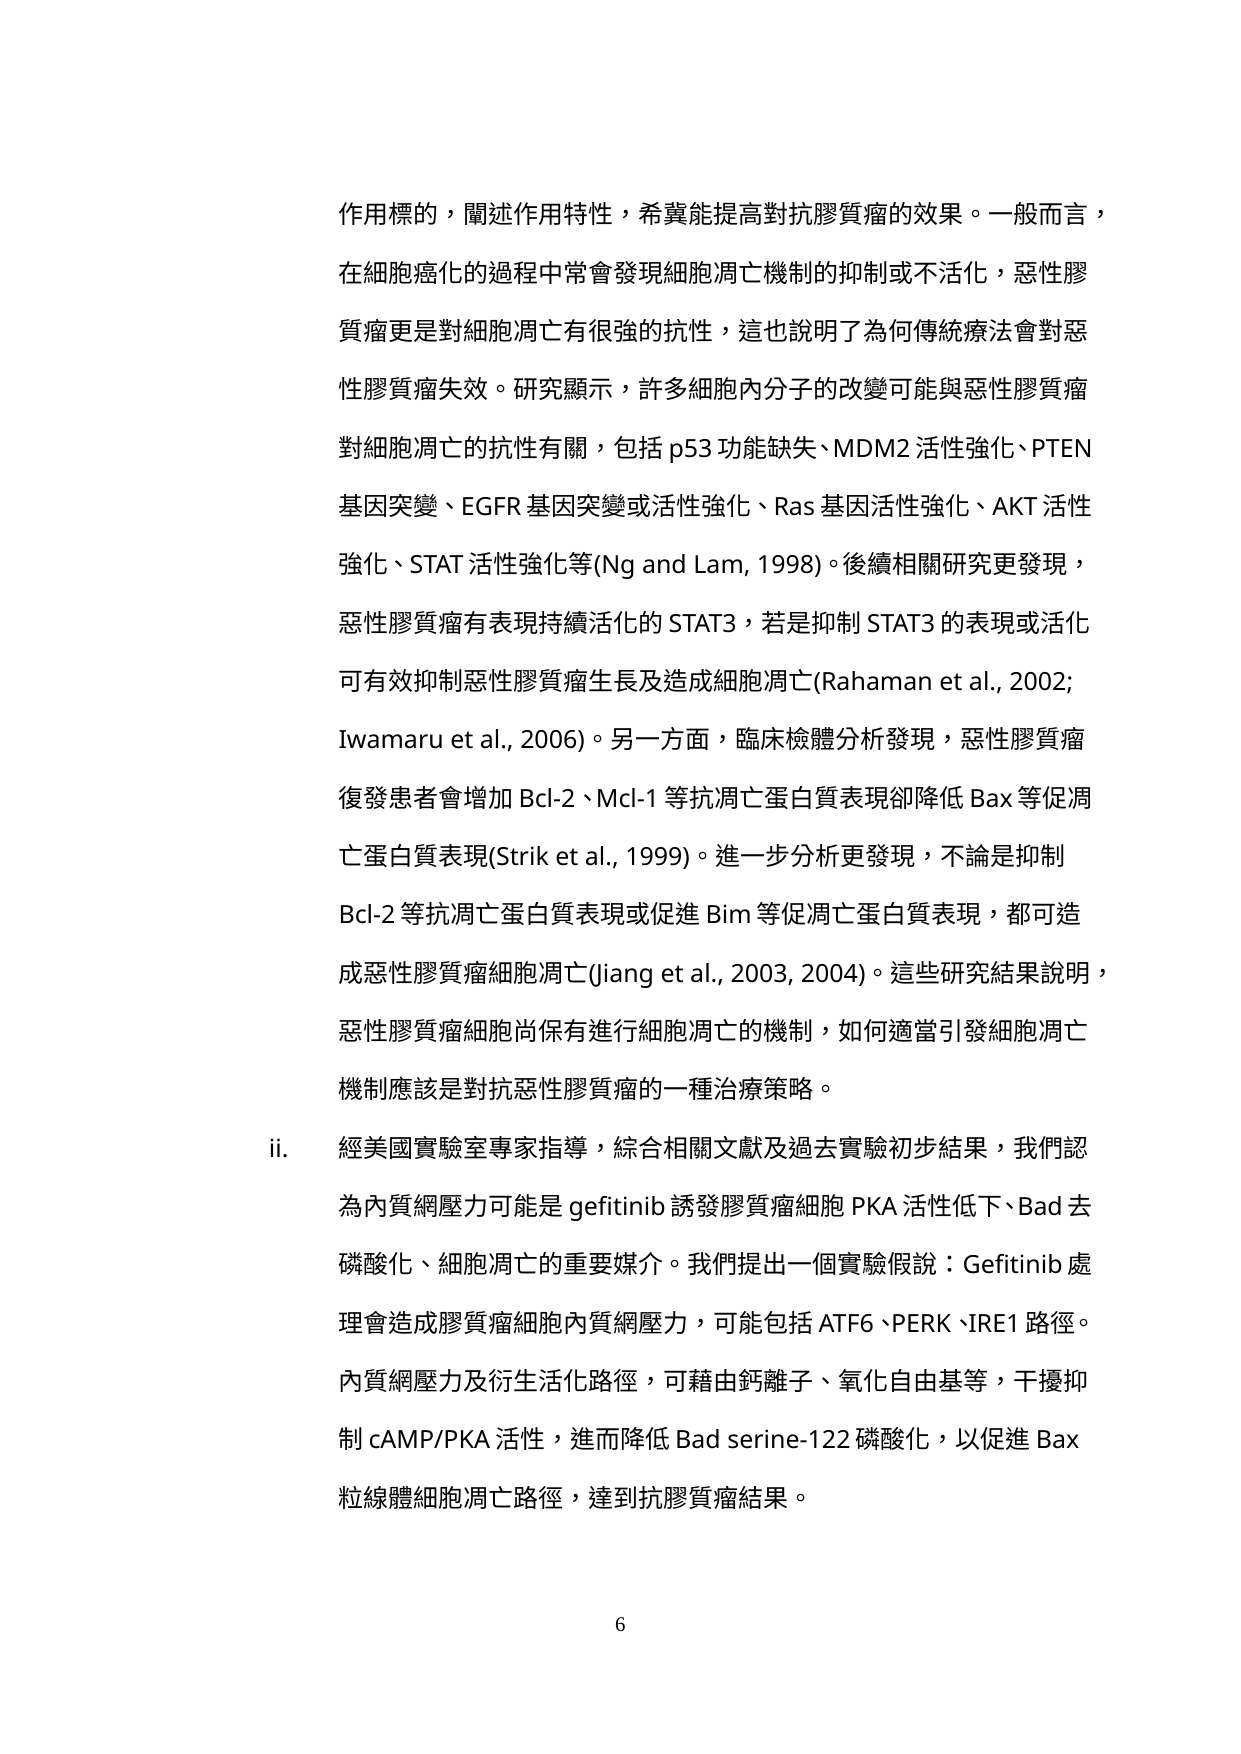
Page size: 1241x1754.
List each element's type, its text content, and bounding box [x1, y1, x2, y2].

list 於美國停留期間，在美國實驗室專家及台中榮總教學研究部協助下，從事EGFR標靶藥物於神經膠細胞瘤研究。膠質瘤雖然在疾病的診斷方面有所進展，但對疾病治療本身的進展仍相當有限，目前仍有待發展新的作用機制及方式，開發新的藥物治療臨床患者。在惡性多型性膠質母細胞瘤的細胞常可發現EGFR基因有過度表現的現象，而此種基因異常表現，亦成為發展新治療方式的標的。不幸的是，此類小分子的EGFR抑制劑，包括gefitinib/erlotinib，在許多的臨床試驗上，病人治療的效果並不如預期，常發現抗性及藥物濃度偏高等問題。癌細胞內複雜的訊息傳遞路徑和專一性抑制劑所產生的回饋抗性和活化細胞內其它生長因子的代償作用都是可能的原因，導致單一藥物治療的失敗。這些特性顯示，藉由深入找尋藥物作用標的、作用機制特性、整合治療策略，可減少藥物的使用劑量，降低副作用，以多面向、多點來阻斷癌細胞賴以存活的重要分子，是解決問題的思考方向。預期可解決這些潛在問題，進而提供膠質瘤病人治療上的新方法。依此推論，計畫擬先透過膠質瘤細胞模式，來探討gefitinib非典型EGFR的作用標的，闡述作用特性，希冀能提高對抗膠質瘤的效果。一般而言，在細胞癌化的過程中常會發現細胞凋亡機制的抑制或不活化，惡性膠質瘤更是對細胞凋亡有很強的抗性，這也說明了為何傳統療法會對惡性膠質瘤失效。研究顯示，許多細胞內分子的改變可能與惡性膠質瘤對細胞凋亡的抗性有關，包括p53功能缺失、MDM2活性強化、PTEN基因突變、EGFR基因突變或活性強化、Ras基因活性強化、AKT活性強化、STAT活性強化等(Ng and Lam, 1998)。後續相關研究更發現，惡性膠質瘤有表現持續活化的STAT3，若是抑制STAT3的表現或活化可有效抑制惡性膠質瘤生長及造成細胞凋亡(Rahaman et al., 2002; Iwamaru et al., 2006)。另一方面，臨床檢體分析發現，惡性膠質瘤復發患者會增加Bcl-2、Mcl-1等抗凋亡蛋白質表現卻降低Bax等促凋亡蛋白質表現(Strik et al., 1999)。進一步分析更發現，不論是抑制Bcl-2等抗凋亡蛋白質表現或促進Bim等促凋亡蛋白質表現，都可造成惡性膠質瘤細胞凋亡(Jiang et al., 2003, 2004)。這些研究結果說明，惡性膠質瘤細胞尚保有進行細胞凋亡的機制，如何適當引發細胞凋亡機制應該是對抗惡性膠質瘤的一種治療策略。 [288, 177, 1092, 1111]
list 經美國實驗室專家指導，綜合相關文獻及過去實驗初步結果，我們認為內質網壓力可能是gefitinib誘發膠質瘤細胞PKA活性低下、Bad去磷酸化、細胞凋亡的重要媒介。我們提出一個實驗假說：Gefitinib處理會造成膠質瘤細胞內質網壓力，可能包括ATF6、PERK、IRE1路徑。內質網壓力及衍生活化路徑，可藉由鈣離子、氧化自由基等，干擾抑制cAMP/PKA活性，進而降低Bad serine-122磷酸化，以促進Bax粒線體細胞凋亡路徑，達到抗膠質瘤結果。 [288, 1111, 1092, 1519]
